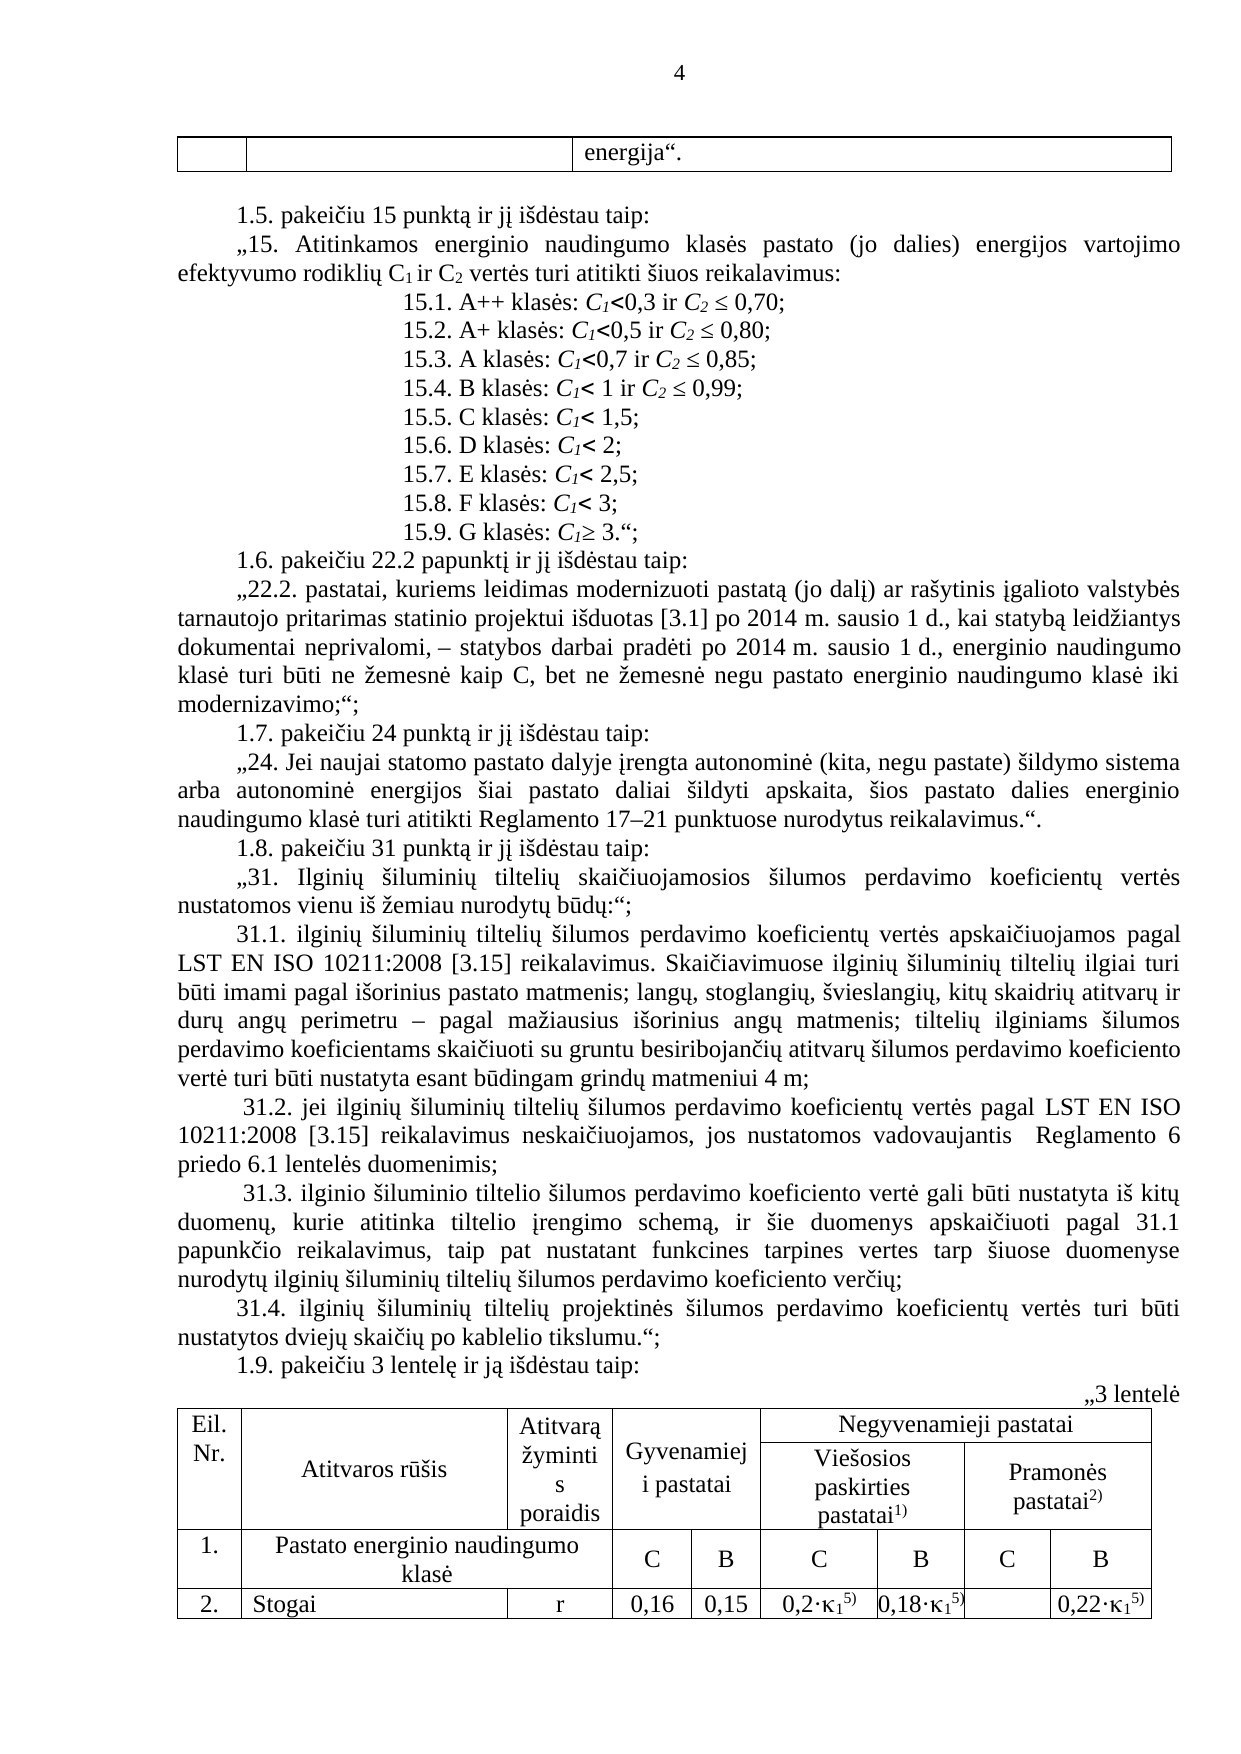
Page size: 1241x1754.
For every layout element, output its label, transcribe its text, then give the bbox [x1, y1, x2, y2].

table_header Negyvenamieji pastatai [761, 1409, 1151, 1442]
text 15.4. B klasės: C1 1 ir C2 ≤ 0,99; [327, 373, 1181, 402]
text 31.1. ilginių šiluminių tiltelių šilumos perdavimo koeficientų vertės apskaičiuojamos pagal LST EN ISO 10211:2008 [3.15] reikalavimus. Skaičiavimuose ilginių šiluminių tiltelių ilgiai turi būti imami pagal išorinius pastato matmenis; langų, stoglangių, švieslangių, kitų skaidrių atitvarų ir durų angų perimetru – pagal mažiausius išorinius angų matmenis; tiltelių ilginiams šilumos perdavimo koeficientams skaičiuoti su gruntu besiribojančių atitvarų šilumos perdavimo koeficiento vertė turi būti nustatyta esant būdingam grindų matmeniui 4 m; [177, 919, 1181, 1092]
table_cell r [508, 1589, 612, 1617]
table_cell Stogai [242, 1589, 507, 1617]
table_cell [247, 138, 572, 171]
table_cell 2. [178, 1589, 241, 1617]
text 1.9. pakeičiu 3 lentelę ir ją išdėstau taip: [236, 1350, 1181, 1379]
text 15.9. G klasės: C1≥ 3.“; [327, 517, 1181, 545]
text 15.5. C klasės: C1 1,5; [402, 402, 1181, 430]
table_header Atitvarą žymintis poraidis [508, 1409, 612, 1529]
text 1.6. pakeičiu 22.2 papunktį ir jį išdėstau taip: [236, 545, 1181, 574]
text 15.7. E klasės: C1 2,5; [327, 459, 1181, 488]
table_cell B [1051, 1530, 1151, 1588]
text „24. Jei naujai statomo pastato dalyje įrengta autonominė (kita, negu pastate) šildymo sistema arba autonominė energijos šiai pastato daliai šildyti apskaita, šios pastato dalies energinio naudingumo klasė turi atitikti Reglamento 17–21 punktuose nurodytus reikalavimus.“. [177, 747, 1181, 833]
text „15. Atitinkamos energinio naudingumo klasės pastato (jo dalies) energijos vartojimo efektyvumo rodiklių C1 ir C2 vertės turi atitikti šiuos reikalavimus: [177, 229, 1181, 287]
text 15.8. F klasės: C1 3; [365, 488, 1181, 517]
table_cell 0,15 [692, 1589, 760, 1617]
text „31. Ilginių šiluminių tiltelių skaičiuojamosios šilumos perdavimo koeficientų vertės nustatomos vienu iš žemiau nurodytų būdų:“; [177, 862, 1181, 919]
table_cell energija“. [573, 138, 1171, 171]
table_cell [965, 1589, 1050, 1617]
table_cell C [965, 1530, 1050, 1588]
text 15.1. A++ klasės: C10,3 ir C2 ≤ 0,70; [365, 287, 1181, 315]
text 31.2. jei ilginių šiluminių tiltelių šilumos perdavimo koeficientų vertės pagal LST EN ISO 10211:2008 [3.15] reikalavimus neskaičiuojamos, jos nustatomos vadovaujantis Reglamento 6 priedo 6.1 lentelės duomenimis; [177, 1092, 1181, 1178]
table_cell B [692, 1530, 760, 1588]
table_cell C [761, 1530, 877, 1588]
text 15.3. A klasės: C10,7 ir C2 ≤ 0,85; [365, 344, 1181, 373]
table_cell Pastato energinio naudingumo klasė [242, 1530, 612, 1588]
table_cell Pramonės pastatai2) [965, 1443, 1151, 1529]
table_cell [178, 138, 246, 171]
text 31.3. ilginio šiluminio tiltelio šilumos perdavimo koeficiento vertė gali būti nustatyta iš kitų duomenų, kurie atitinka tiltelio įrengimo schemą, ir šie duomenys apskaičiuoti pagal 31.1 papunkčio reikalavimus, taip pat nustatant funkcines tarpines vertes tarp šiuose duomenyse nurodytų ilginių šiluminių tiltelių šilumos perdavimo koeficiento verčių; [177, 1178, 1181, 1293]
table_cell 0,18·15) [878, 1589, 964, 1617]
text 1.8. pakeičiu 31 punktą ir jį išdėstau taip: [236, 833, 1181, 862]
table_cell B [878, 1530, 964, 1588]
table_cell 1. [178, 1530, 241, 1588]
text 15.6. D klasės: C1 2; [365, 430, 1181, 459]
table_header Eil. Nr. [178, 1409, 241, 1529]
table_cell C [613, 1530, 691, 1588]
text „22.2. pastatai, kuriems leidimas modernizuoti pastatą (jo dalį) ar rašytinis įgalioto valstybės tarnautojo pritarimas statinio projektui išduotas [3.1] po 2014 m. sausio 1 d., kai statybą leidžiantys dokumentai neprivalomi, – statybos darbai pradėti po 2014 m. sausio 1 d., energinio naudingumo klasė turi būti ne žemesnė kaip C, bet ne žemesnė negu pastato energinio naudingumo klasė iki modernizavimo;“; [177, 574, 1181, 718]
table_cell 0,16 [613, 1589, 691, 1617]
table_header Gyvenamieji pastatai [613, 1409, 760, 1529]
table_cell 0,2·15) [761, 1589, 877, 1617]
text 15.2. A+ klasės: C10,5 ir C2 ≤ 0,80; [365, 315, 1181, 344]
table_cell Viešosios paskirties pastatai1) [761, 1443, 964, 1529]
table_header Atitvaros rūšis [242, 1409, 507, 1529]
text 1.7. pakeičiu 24 punktą ir jį išdėstau taip: [236, 718, 1181, 747]
text 1.5. pakeičiu 15 punktą ir jį išdėstau taip: [236, 200, 1181, 229]
table_cell 0,22·15) [1051, 1589, 1151, 1617]
text „3 lentelė [177, 1379, 1181, 1408]
text 31.4. ilginių šiluminių tiltelių projektinės šilumos perdavimo koeficientų vertės turi būti nustatytos dviejų skaičių po kablelio tikslumu.“; [177, 1293, 1181, 1350]
